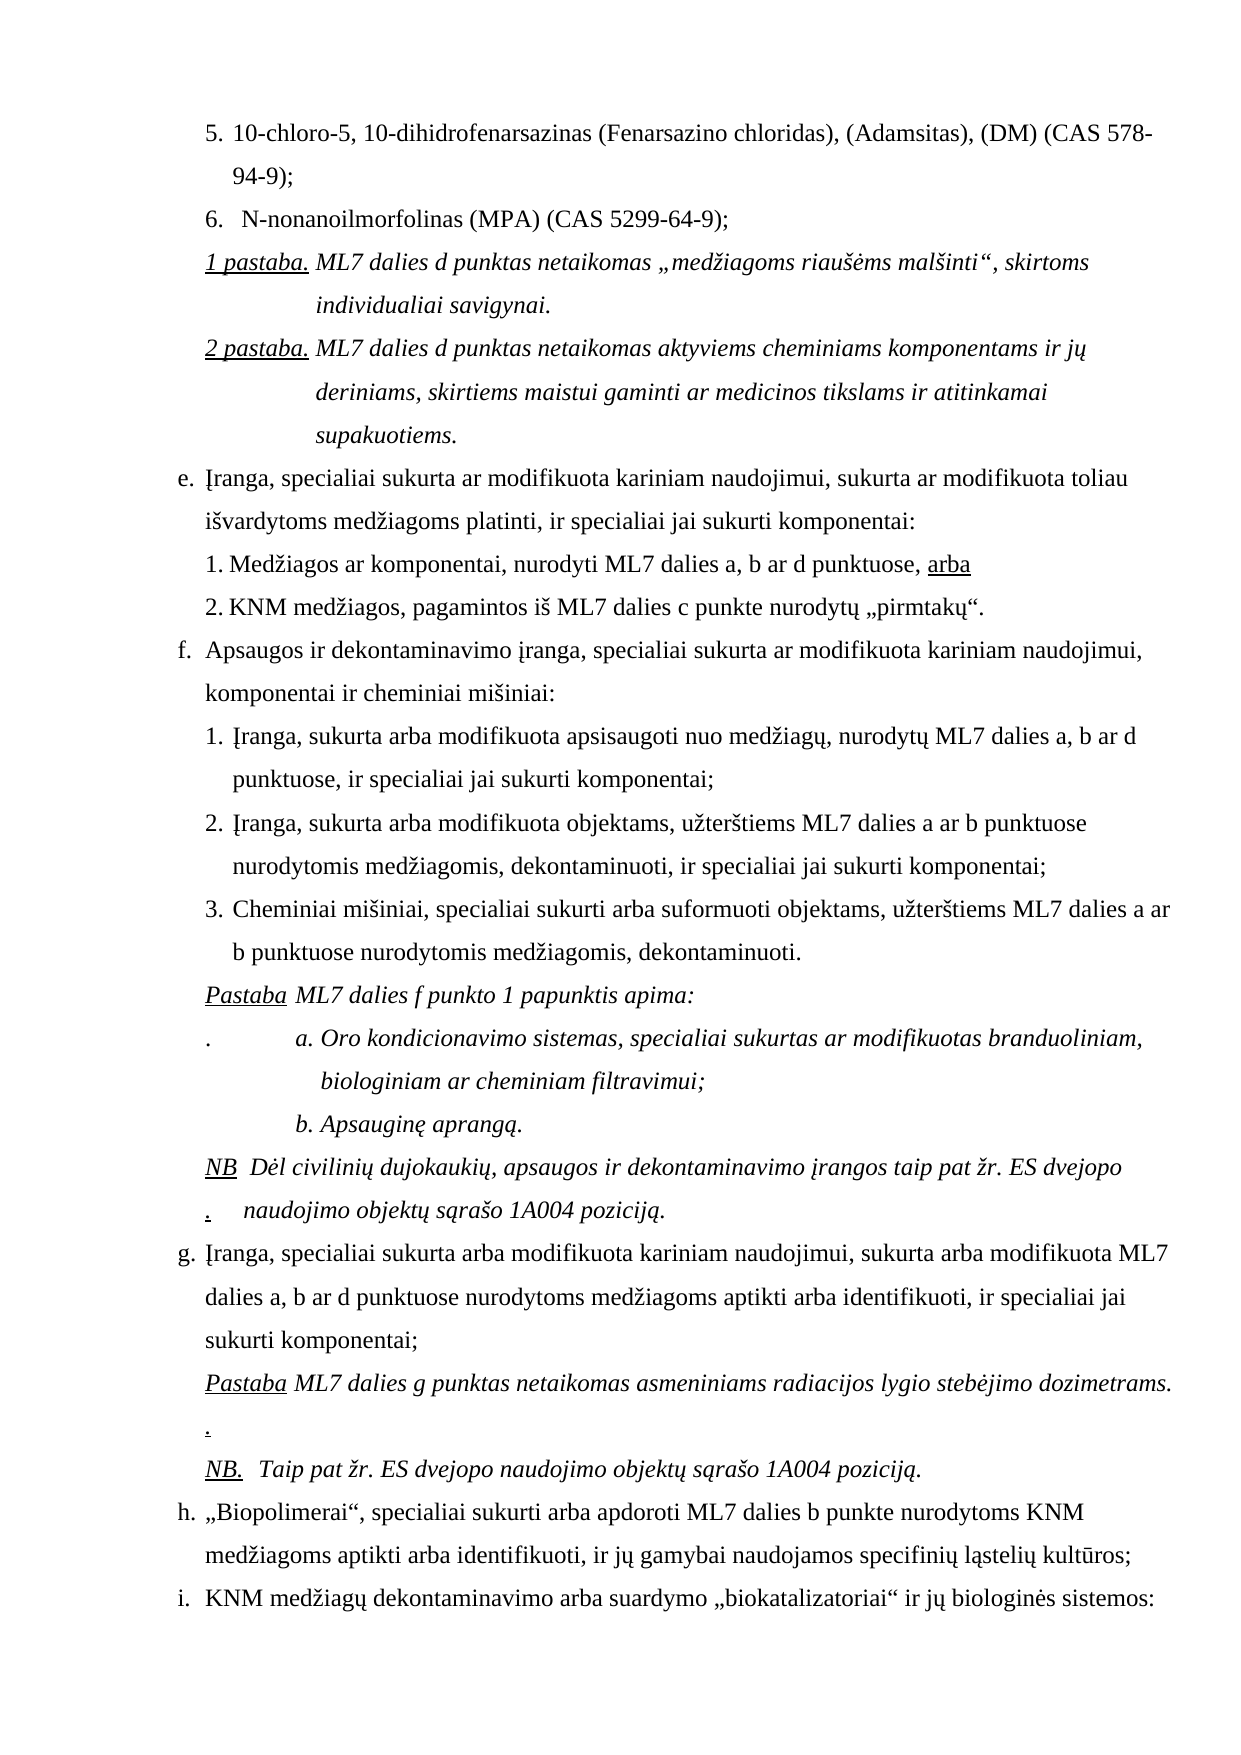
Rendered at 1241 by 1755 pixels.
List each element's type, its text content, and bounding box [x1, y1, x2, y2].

table_header NB. [205, 1152, 243, 1238]
table_header a. [295, 1023, 320, 1109]
table_header Dėl civilinių dujokaukių, apsaugos ir dekontaminavimo įrangos taip pat žr. ES dvejopo naudojimo objektų sąrašo 1A004 poziciją. [243, 1152, 1181, 1238]
table_header Įranga, specialiai sukurta arba modifikuota kariniam naudojimui, sukurta arba modifikuota ML7 dalies a, b ar d punktuose nurodytoms medžiagoms aptikti arba identifikuoti, ir specialiai jai sukurti komponentai; [205, 1239, 1181, 1368]
table_header 1. [205, 549, 229, 592]
table_header N-nonanoilmorfolinas (MPA) (CAS 5299-64-9); [241, 204, 1181, 247]
table_header Medžiagos ar komponentai, nurodyti ML7 dalies a, b ar d punktuose, arba [229, 549, 1181, 592]
table_header 2. [205, 592, 228, 635]
table_header 10-chloro-5, 10-dihidrofenarsazinas (Fenarsazino chloridas), (Adamsitas), (DM) (CAS 578-94-9); [233, 118, 1181, 204]
table_header 6. [205, 204, 241, 247]
table_header Pastaba . [205, 980, 295, 1152]
table_header KNM medžiagų dekontaminavimo arba suardymo „biokatalizatoriai“ ir jų biologinės sistemos: [205, 1583, 1181, 1626]
table_header h. [177, 1497, 205, 1583]
table_header ML7 dalies d punktas netaikomas aktyviems cheminiams komponentams ir jų deriniams, skirtiems maistui gaminti ar medicinos tikslams ir atitinkamai supakuotiems. [315, 334, 1181, 463]
table_header Įranga, sukurta arba modifikuota apsisaugoti nuo medžiagų, nurodytų ML7 dalies a, b ar d punktuose, ir specialiai jai sukurti komponentai; [233, 721, 1181, 808]
table_header e. [177, 463, 205, 635]
table_header ML7 dalies f punkto 1 papunktis apima: [295, 980, 1181, 1023]
table_header „Biopolimerai“, specialiai sukurti arba apdoroti ML7 dalies b punkte nurodytoms KNM medžiagoms aptikti arba identifikuoti, ir jų gamybai naudojamos specifinių ląstelių kultūros; [205, 1497, 1181, 1583]
table_header KNM medžiagos, pagamintos iš ML7 dalies c punkte nurodytų „pirmtakų“. [229, 592, 1181, 635]
table_header Apsaugos ir dekontaminavimo įranga, specialiai sukurta ar modifikuota kariniam naudojimui, komponentai ir cheminiai mišiniai: [205, 635, 1181, 943]
table_header Oro kondicionavimo sistemas, specialiai sukurtas ar modifikuotas branduoliniam, biologiniam ar cheminiam filtravimui; [320, 1023, 1181, 1109]
table_header b. [295, 1109, 320, 1152]
table_header ML7 dalies d punktas netaikomas „medžiagoms riaušėms malšinti“, skirtoms individualiai savigynai. [315, 247, 1181, 333]
table_header 2 pastaba. [205, 334, 315, 463]
table_header 3. [205, 894, 232, 980]
table_header 1 pastaba. [205, 247, 315, 333]
table_header g. [177, 1239, 205, 1497]
table_header 2. [205, 808, 232, 894]
table_header Pastaba. [205, 1368, 294, 1454]
table_header [177, 118, 205, 463]
table_header Cheminiai mišiniai, specialiai sukurti arba suformuoti objektams, užterštiems ML7 dalies a ar b punktuose nurodytomis medžiagomis, dekontaminuoti. [233, 894, 1181, 980]
table_header Įranga, sukurta arba modifikuota objektams, užterštiems ML7 dalies a ar b punktuose nurodytomis medžiagomis, dekontaminuoti, ir specialiai jai sukurti komponentai; [233, 808, 1181, 894]
table_header NB. [205, 1454, 258, 1497]
table_header Taip pat žr. ES dvejopo naudojimo objektų sąrašo 1A004 poziciją. [258, 1454, 1181, 1497]
table_header 1. [205, 721, 232, 808]
table_header 5. [205, 118, 232, 204]
table_header ML7 dalies g punktas netaikomas asmeniniams radiacijos lygio stebėjimo dozimetrams. [294, 1368, 1181, 1454]
table_header f. [177, 635, 205, 1238]
table_header Apsauginę aprangą. [320, 1109, 1181, 1152]
table_header Įranga, specialiai sukurta ar modifikuota kariniam naudojimui, sukurta ar modifikuota toliau išvardytoms medžiagoms platinti, ir specialiai jai sukurti komponentai: [205, 463, 1181, 549]
table_header i. [177, 1583, 205, 1626]
